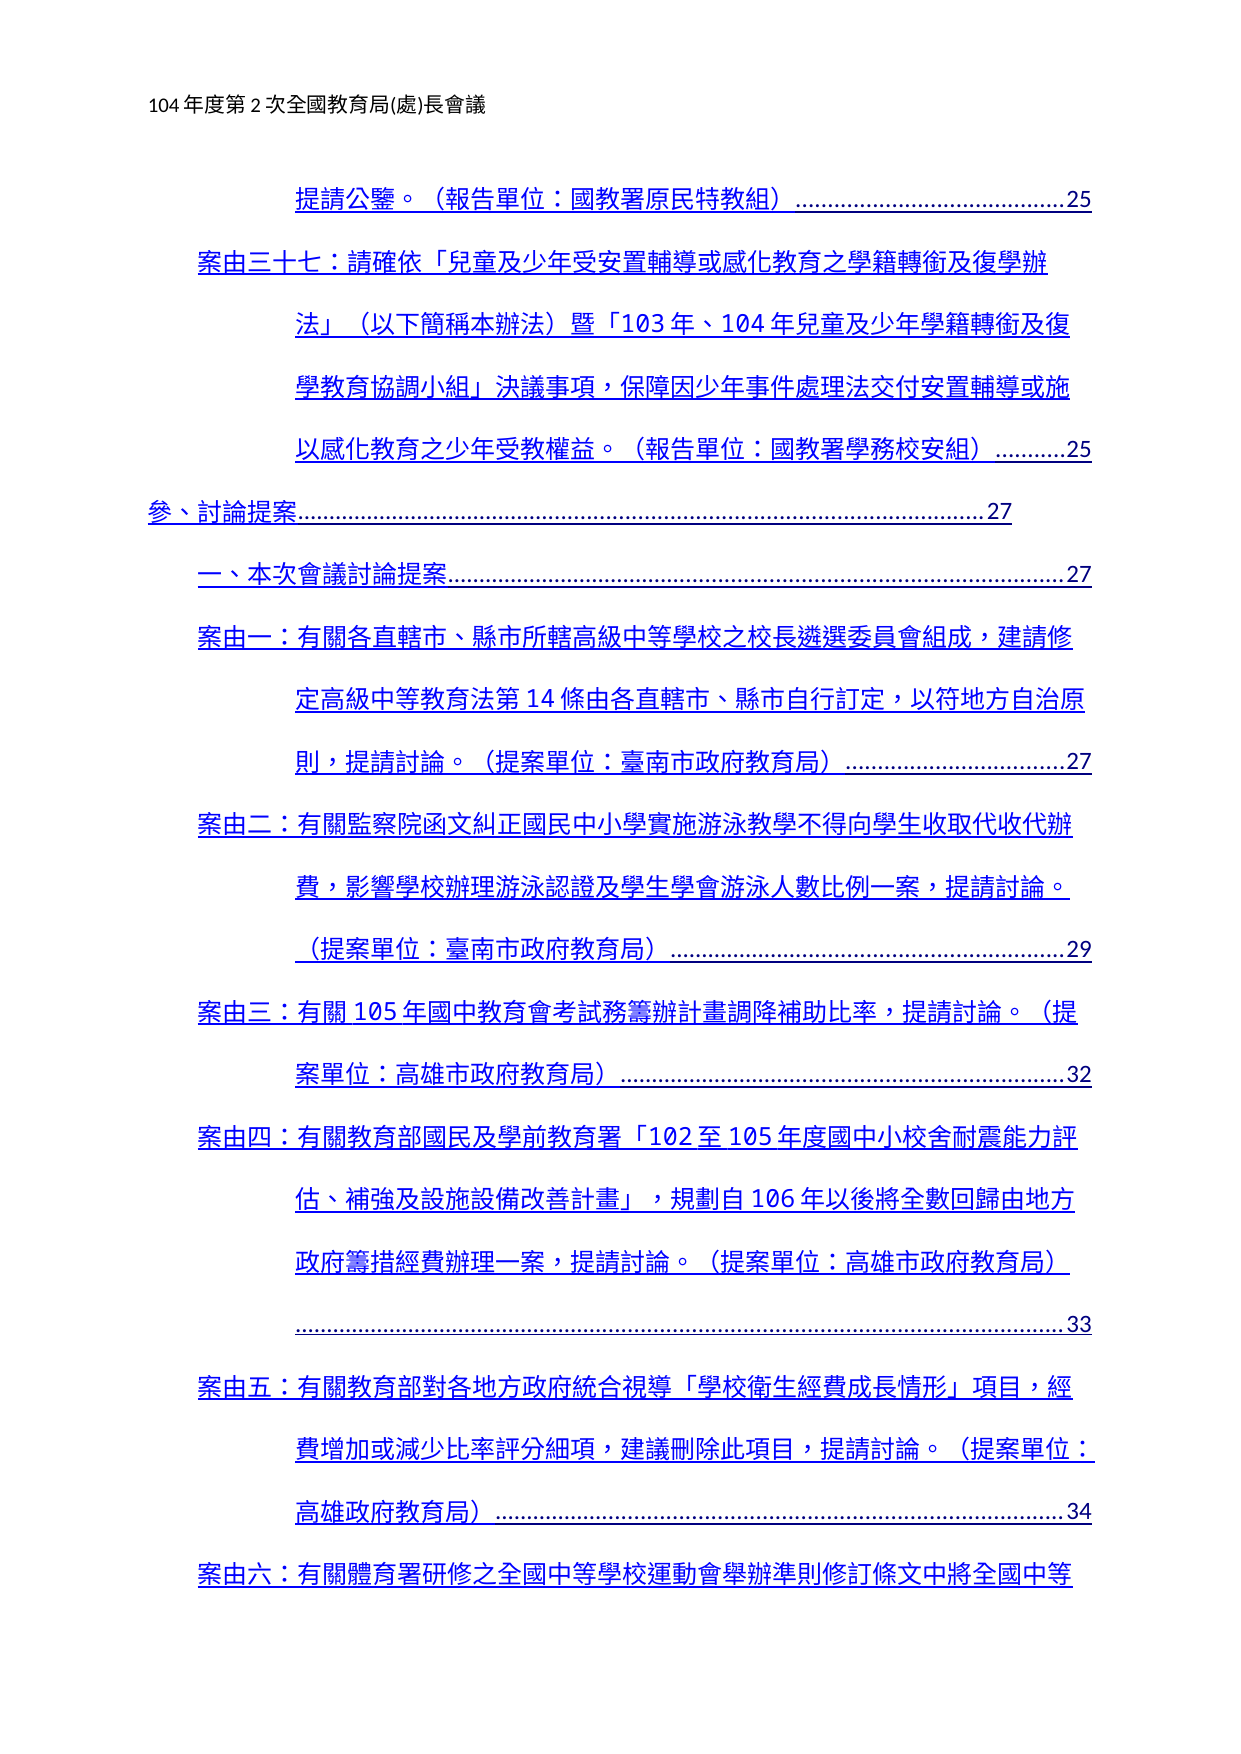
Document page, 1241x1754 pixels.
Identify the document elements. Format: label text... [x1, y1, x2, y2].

text [198, 588, 1092, 594]
text 案由四：有關教育部國民及學前教育署「102至105年度國中小校舍耐震能力評估、補強及設施設備改善計畫」，規劃自106年以後將全數回歸由地方政府籌措經費辦理一案，提請討論。（提案單位：高雄市政府教育局） 33 [198, 1094, 1092, 1344]
text 案由一：有關各直轄市、縣市所轄高級中等學校之校長遴選委員會組成，建請修定高級中等教育法第14條由各直轄市、縣市自行訂定，以符地方自治原則，提請討論。（提案單位：臺南市政府教育局） 27 [198, 594, 1092, 781]
text 一、本次會議討論提案 27 [198, 531, 1092, 586]
text 案由三：有關105年國中教育會考試務籌辦計畫調降補助比率，提請討論。（提案單位：高雄市政府教育局） 32 [198, 969, 1092, 1094]
text 案由三十七：請確依「兒童及少年受安置輔導或感化教育之學籍轉銜及復學辦法」（以下簡稱本辦法）暨「103年、104年兒童及少年學籍轉銜及復學教育協調小組」決議事項，保障因少年事件處理法交付安置輔導或施以感化教育之少年受教權益。（報告單位：國教署學務校安組） 25 [198, 219, 1092, 469]
text 案由五：有關教育部對各地方政府統合視導「學校衛生經費成長情形」項目，經費增加或減少比率評分細項，建議刪除此項目，提請討論。（提案單位：高雄政府教育局） 34 [198, 1344, 1092, 1531]
text 案由六：有關體育署研修之全國中等學校運動會舉辦準則修訂條文中將全國中等學校運動會應辦競賽種類修正案似未與目前各縣市高國中學校推動之運動競賽項目及全國運動會競賽項目一致，提請討論。（提案單位：嘉義縣政府教育處） 35 [198, 1531, 1092, 1594]
text 案由二：有關監察院函文糾正國民中小學實施游泳教學不得向學生收取代收代辦費，影響學校辦理游泳認證及學生學會游泳人數比例一案，提請討論。（提案單位：臺南市政府教育局） 29 [198, 781, 1092, 969]
text 案由三十六：各直轄市縣市政府辦理國民教育階段資優教育依法設立之資優資源班及其設班後續經營，應請規劃相關考核輔導機制，以確保設班品質，提請公鑒。（報告單位：國教署原民特教組） 25 [198, 156, 1092, 219]
text 參、討論提案 27 [148, 469, 1092, 531]
